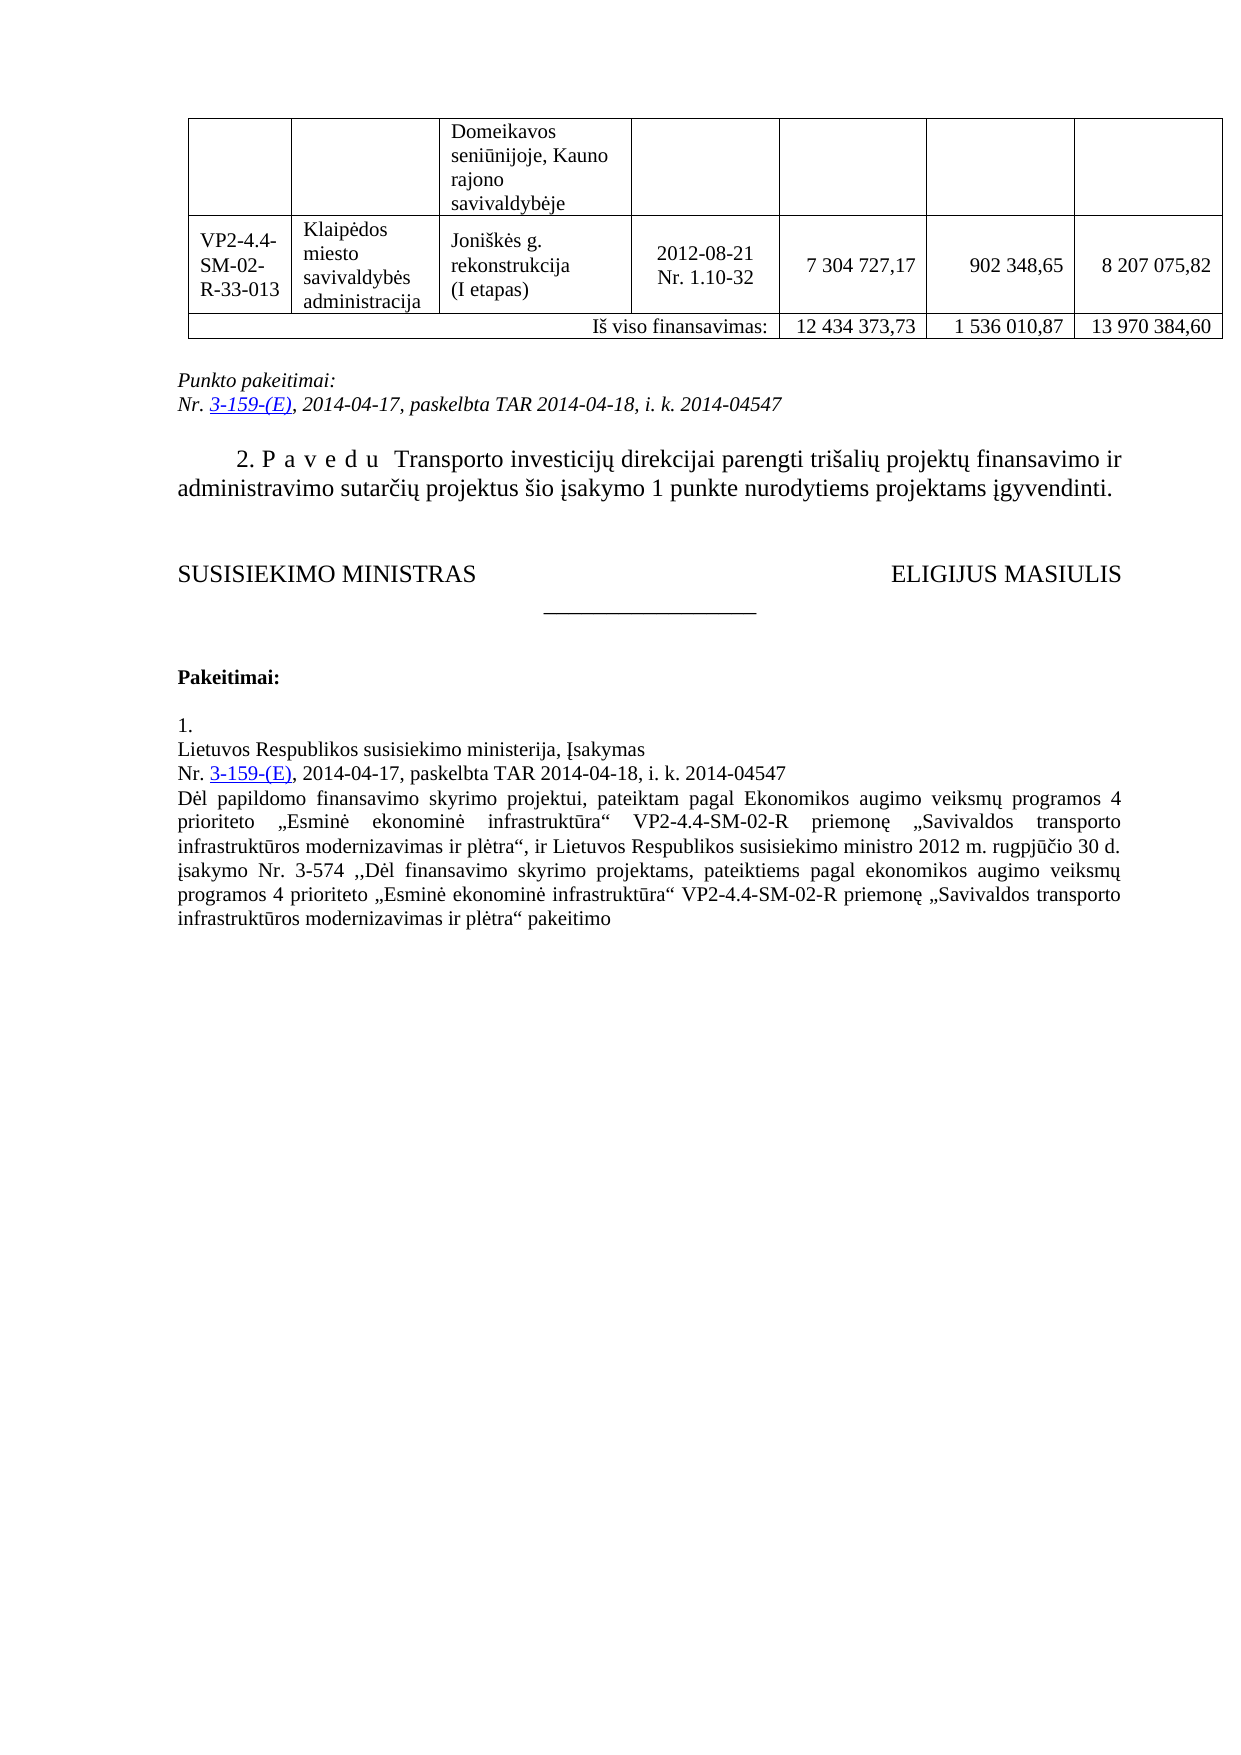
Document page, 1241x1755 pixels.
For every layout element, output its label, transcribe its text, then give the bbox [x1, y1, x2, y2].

table_cell Klaipėdos miesto savivaldybės administracija [292, 216, 439, 313]
table_cell [1223, 215, 1240, 313]
table_cell 13 970 384,60 [1075, 314, 1222, 338]
text Pakeitimai: [177, 665, 1122, 689]
table_cell 1 536 010,87 [927, 314, 1074, 338]
text Punkto pakeitimai: [177, 368, 1122, 392]
table_cell Iš viso finansavimas: [189, 314, 779, 338]
text Nr. 3-159-(E), 2014-04-17, paskelbta TAR 2014-04-18, i. k. 2014-04547 [177, 761, 1122, 785]
table_cell Joniškės g. rekonstrukcija (I etapas) [440, 216, 631, 313]
text _________________ [177, 588, 1122, 617]
table_cell [189, 119, 291, 215]
table_cell [292, 119, 439, 215]
table_cell 12 434 373,73 [780, 314, 926, 338]
table_cell 2012-08-21 Nr. 1.10-32 [632, 216, 779, 313]
table_cell Domeikavos seniūnijoje, Kauno rajono savivaldybėje [440, 119, 631, 215]
text 2. Pavedu Transporto investicijų direkcijai parengti trišalių projektų finansavimo ir administravimo sutarčių projektus šio įsakymo 1 punkte nurodytiems projektams įgyvendinti. [177, 444, 1122, 502]
table_cell [632, 119, 779, 215]
table_cell 7 304 727,17 [780, 216, 926, 313]
table_cell [1223, 313, 1240, 338]
table_cell [780, 119, 926, 215]
table_cell VP2-4.4-SM-02-R-33-013 [189, 216, 291, 313]
table_cell [927, 119, 1074, 215]
text Dėl papildomo finansavimo skyrimo projektui, pateiktam pagal Ekonomikos augimo veiksmų programos 4 prioriteto „Esminė ekonominė infrastruktūra“ VP2-4.4-SM-02-R priemonę „Savivaldos transporto infrastruktūros modernizavimas ir plėtra“, ir Lietuvos Respublikos susisiekimo ministro 2012 m. rugpjūčio 30 d. įsakymo Nr. 3-574 ,,Dėl finansavimo skyrimo projektams, pateiktiems pagal ekonomikos augimo veiksmų programos 4 prioriteto „Esminė ekonominė infrastruktūra“ VP2-4.4-SM-02-R priemonę „Savivaldos transporto infrastruktūros modernizavimas ir plėtra“ pakeitimo [177, 785, 1122, 930]
text Nr. 3-159-(E), 2014-04-17, paskelbta TAR 2014-04-18, i. k. 2014-04547 [177, 392, 1122, 416]
table_cell 902 348,65 [927, 216, 1074, 313]
text 1. [177, 713, 1122, 737]
table_cell [1075, 119, 1222, 215]
text Lietuvos Respublikos susisiekimo ministerija, Įsakymas [177, 737, 1122, 761]
table_cell 8 207 075,82 [1075, 216, 1222, 313]
text Susisiekimo ministras Eligijus Masiulis [177, 559, 1122, 588]
table_cell [1223, 118, 1240, 215]
